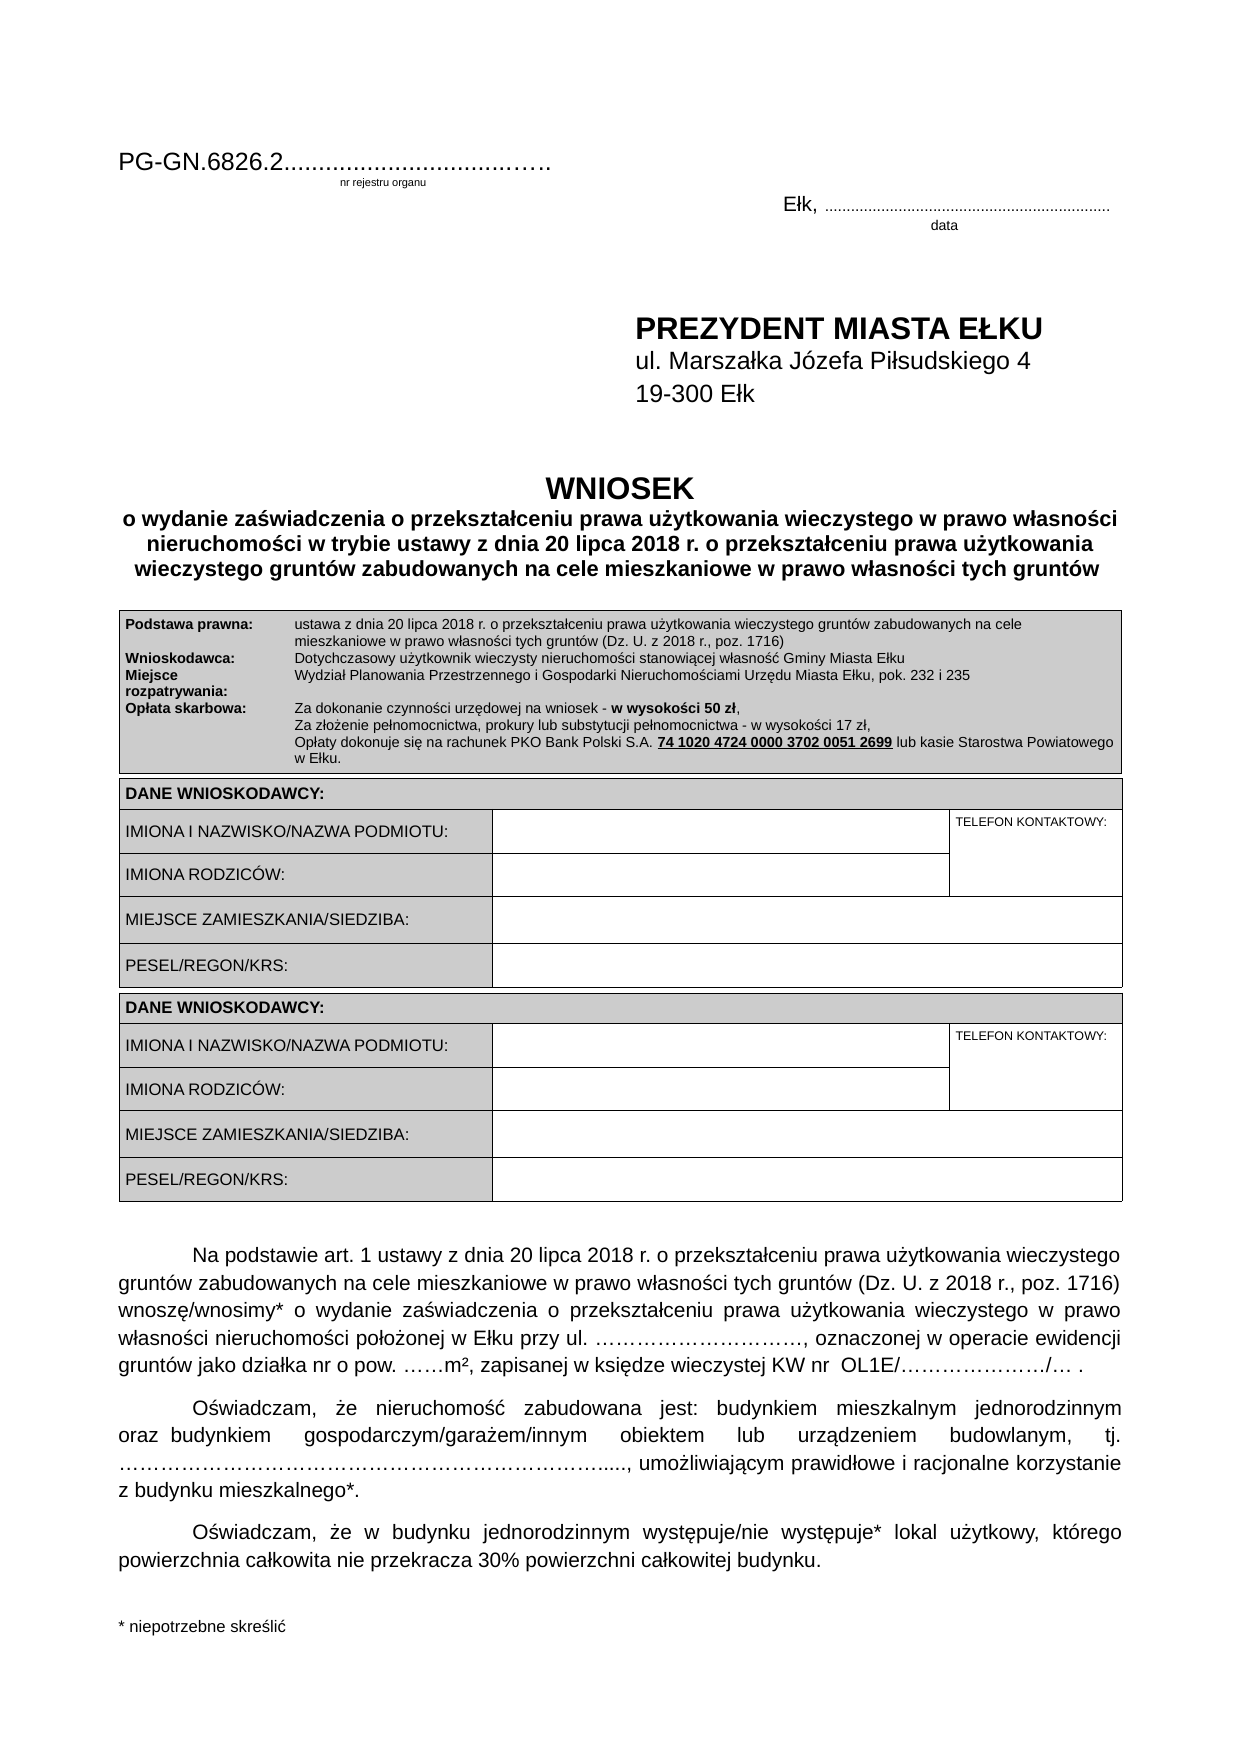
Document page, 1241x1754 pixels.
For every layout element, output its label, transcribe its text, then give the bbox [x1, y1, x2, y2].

text Oświadczam, że w budynku jednorodzinnym występuje/nie występuje* lokal użytkowy, którego powierzchnia całkowita nie przekracza 30% powierzchni całkowitej budynku. [118, 1520, 1122, 1571]
text 19-300 Ełk [118, 379, 1122, 408]
text Oświadczam, że nieruchomość zabudowana jest: budynkiem mieszkalnym jednorodzinnym oraz budynkiem gospodarczym/garażem/innym obiektem lub urządzeniem budowlanym, tj. ……………………………………………………………....., umożliwiającym prawidłowe i racjonalne korzystanie z budynku mieszkalnego*. [118, 1395, 1122, 1502]
table_cell imiona rodziców: [120, 854, 492, 896]
text PG-GN.6826.2.................................….. [118, 147, 1122, 176]
table_cell [493, 944, 1122, 987]
text PREZYDENT MIASTA EŁKU [118, 308, 1122, 346]
table_cell imiona i nazwisko/nazwa podmiotu: [120, 1024, 492, 1067]
text Ełk, .................................................................. [118, 188, 1122, 217]
text nr rejestru organu [118, 176, 1122, 188]
table_header dane wnioskodawcy: [120, 779, 1122, 809]
text o wydanie zaświadczenia o przekształceniu prawa użytkowania wieczystego w prawo własności nieruchomości w trybie ustawy z dnia 20 lipca 2018 r. o przekształceniu prawa użytkowania wieczystego gruntów zabudowanych na cele mieszkaniowe w prawo własności tych gruntów [118, 506, 1122, 581]
table_cell miejsce zamieszkania/siedziba: [120, 897, 492, 943]
text data [118, 217, 1122, 233]
table_cell pesel/regon/krs: [120, 1158, 492, 1201]
table_cell [493, 897, 1122, 943]
text Na podstawie art. 1 ustawy z dnia 20 lipca 2018 r. o przekształceniu prawa użytkowania wieczystego gruntów zabudowanych na cele mieszkaniowe w prawo własności tych gruntów (Dz. U. z 2018 r., poz. 1716) wnoszę/wnosimy* o wydanie zaświadczenia o przekształceniu prawa użytkowania wieczystego w prawo własności nieruchomości położonej w Ełku przy ul. …………………………, oznaczonej w operacie ewidencji gruntów jako działka nr o pow. ……m², zapisanej w księdze wieczystej KW nr OL1E/…………………/… . [118, 1243, 1122, 1377]
text ul. Marszałka Józefa Piłsudskiego 4 [118, 346, 1122, 375]
table_cell [493, 1158, 1122, 1201]
table_cell Telefon kontaktowy: [950, 1024, 1122, 1110]
table_header dane wnioskodawcy: [120, 994, 1122, 1023]
table_header Podstawa prawna: Wnioskodawca: Miejsce rozpatrywania: Opłata skarbowa: [120, 611, 289, 773]
table_cell [493, 1024, 949, 1067]
table_cell Telefon kontaktowy: [950, 810, 1122, 896]
text WNIOSEK [118, 470, 1122, 506]
table_cell [493, 1068, 949, 1110]
table_cell miejsce zamieszkania/siedziba: [120, 1111, 492, 1157]
table_cell [493, 854, 949, 896]
table_cell pesel/regon/krs: [120, 944, 492, 987]
table_cell imiona i nazwisko/nazwa podmiotu: [120, 810, 492, 853]
table_cell [493, 810, 949, 853]
table_cell imiona rodziców: [120, 1068, 492, 1110]
table_cell [493, 1111, 1122, 1157]
table_header ustawa z dnia 20 lipca 2018 r. o przekształceniu prawa użytkowania wieczystego gruntów zabudowanych na cele mieszkaniowe w prawo własności tych gruntów (Dz. U. z 2018 r., poz. 1716) Dotychczasowy użytkownik wieczysty nieruchomości stanowiącej własność Gminy Miasta Ełku Wydział Planowania Przestrzennego i Gospodarki Nieruchomościami Urzędu Miasta Ełku, pok. 232 i 235 Za dokonanie czynności urzędowej na wniosek - w wysokości 50 zł, Za złożenie pełnomocnictwa, prokury lub substytucji pełnomocnictwa - w wysokości 17 zł, Opłaty dokonuje się na rachunek PKO Bank Polski S.A. 74 1020 4724 0000 3702 0051 2699 lub kasie Starostwa Powiatowego w Ełku. [289, 611, 1121, 773]
